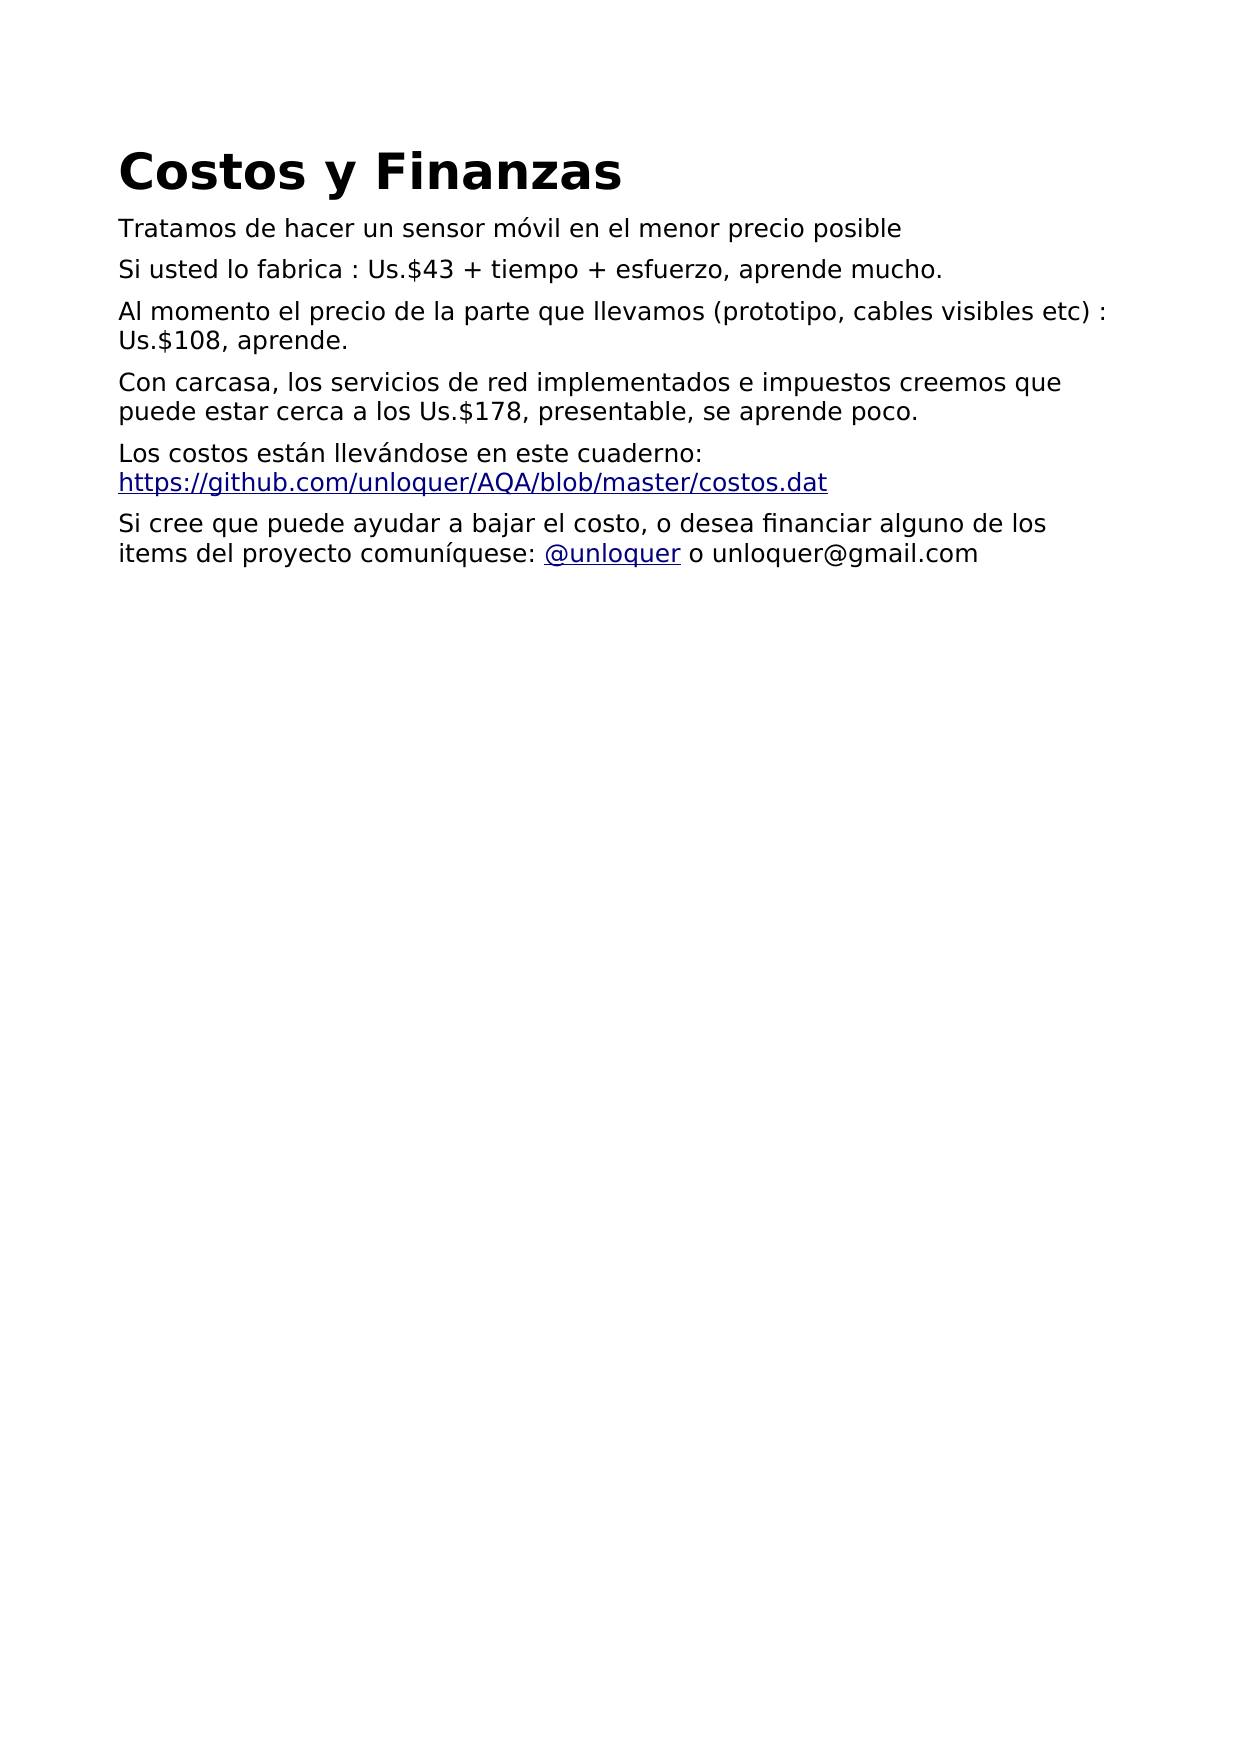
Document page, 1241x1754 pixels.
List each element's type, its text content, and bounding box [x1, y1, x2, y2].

text Con carcasa, los servicios de red implementados e impuestos creemos que puede estar cerca a los Us.$178, presentable, se aprende poco. [118, 368, 1122, 426]
subtitle Costos y Finanzas [118, 143, 1122, 201]
text Tratamos de hacer un sensor móvil en el menor precio posible [118, 214, 1122, 243]
text Los costos están llevándose en este cuaderno: https://github.com/unloquer/AQA/blob/master/costos.dat [118, 439, 1122, 497]
text Si cree que puede ayudar a bajar el costo, o desea financiar alguno de los items del proyecto comuníquese: @unloquer o unloquer@gmail.com [118, 510, 1122, 568]
text Si usted lo fabrica : Us.$43 + tiempo + esfuerzo, aprende mucho. [118, 256, 1122, 285]
text Al momento el precio de la parte que llevamos (prototipo, cables visibles etc) : Us.$108, aprende. [118, 297, 1122, 356]
